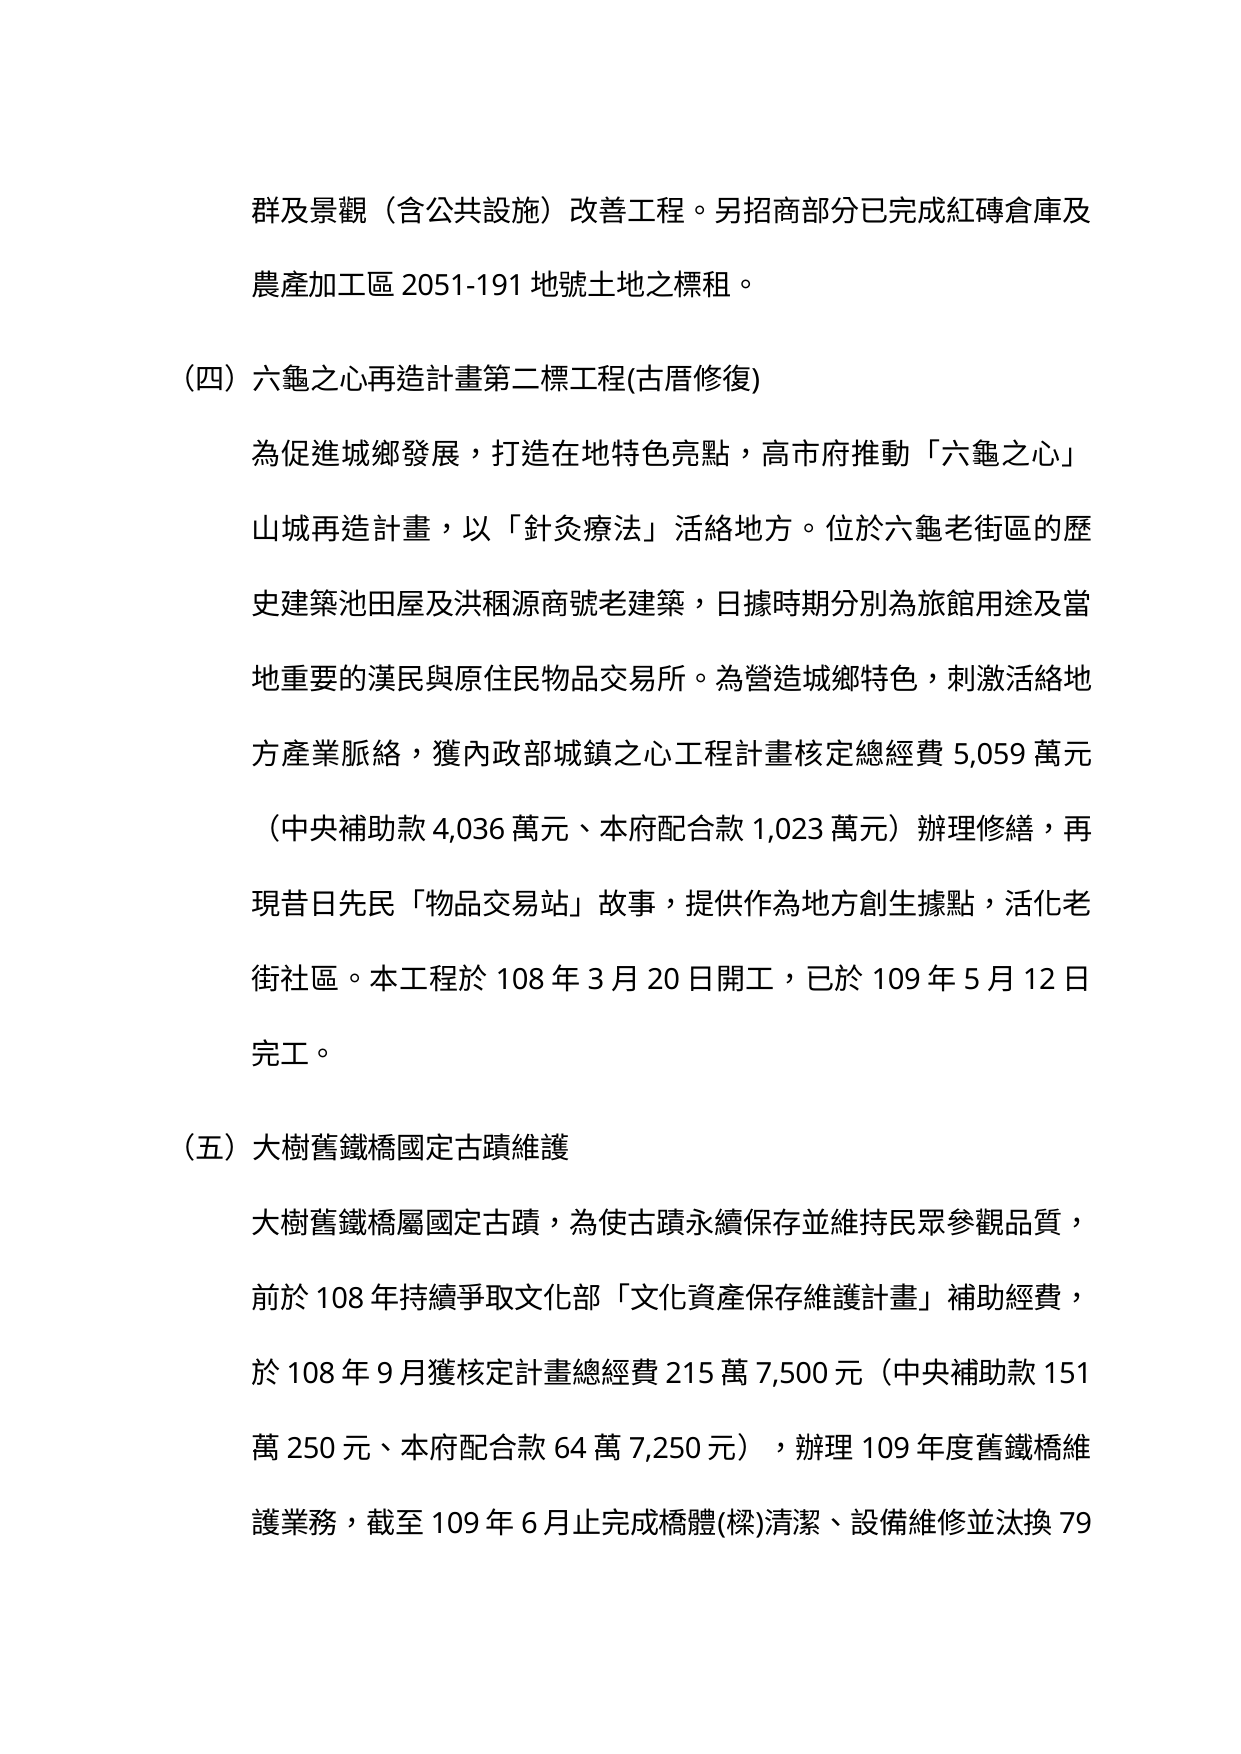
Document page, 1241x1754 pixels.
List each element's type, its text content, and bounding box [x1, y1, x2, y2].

text （四）六龜之心再造計畫第二標工程(古厝修復) [148, 333, 1092, 408]
text 大樹舊鐵橋屬國定古蹟，為使古蹟永續保存並維持民眾參觀品質，前於108年持續爭取文化部「文化資產保存維護計畫」補助經費，於108年9月獲核定計畫總經費215萬7,500元（中央補助款151萬250元、本府配合款64萬7,250元），辦理109年度舊鐵橋維護業務，截至109年6月止完成橋體(樑)清潔、設備維修並汰換79 [251, 1177, 1092, 1552]
text 為促進城鄉發展，打造在地特色亮點，高市府推動「六龜之心」山城再造計畫，以「針灸療法」活絡地方。位於六龜老街區的歷史建築池田屋及洪稛源商號老建築，日據時期分別為旅館用途及當地重要的漢民與原住民物品交易所。為營造城鄉特色，刺激活絡地方產業脈絡，獲內政部城鎮之心工程計畫核定總經費5,059萬元（中央補助款4,036萬元、本府配合款1,023萬元）辦理修繕，再現昔日先民「物品交易站」故事，提供作為地方創生據點，活化老街社區。本工程於108年3月20日開工，已於109年5月12日完工。 [251, 408, 1092, 1083]
text 群及景觀（含公共設施）改善工程。另招商部分已完成紅磚倉庫及農產加工區2051-191地號土地之標租。 [251, 164, 1092, 314]
text （五）大樹舊鐵橋國定古蹟維護 [148, 1102, 1092, 1177]
